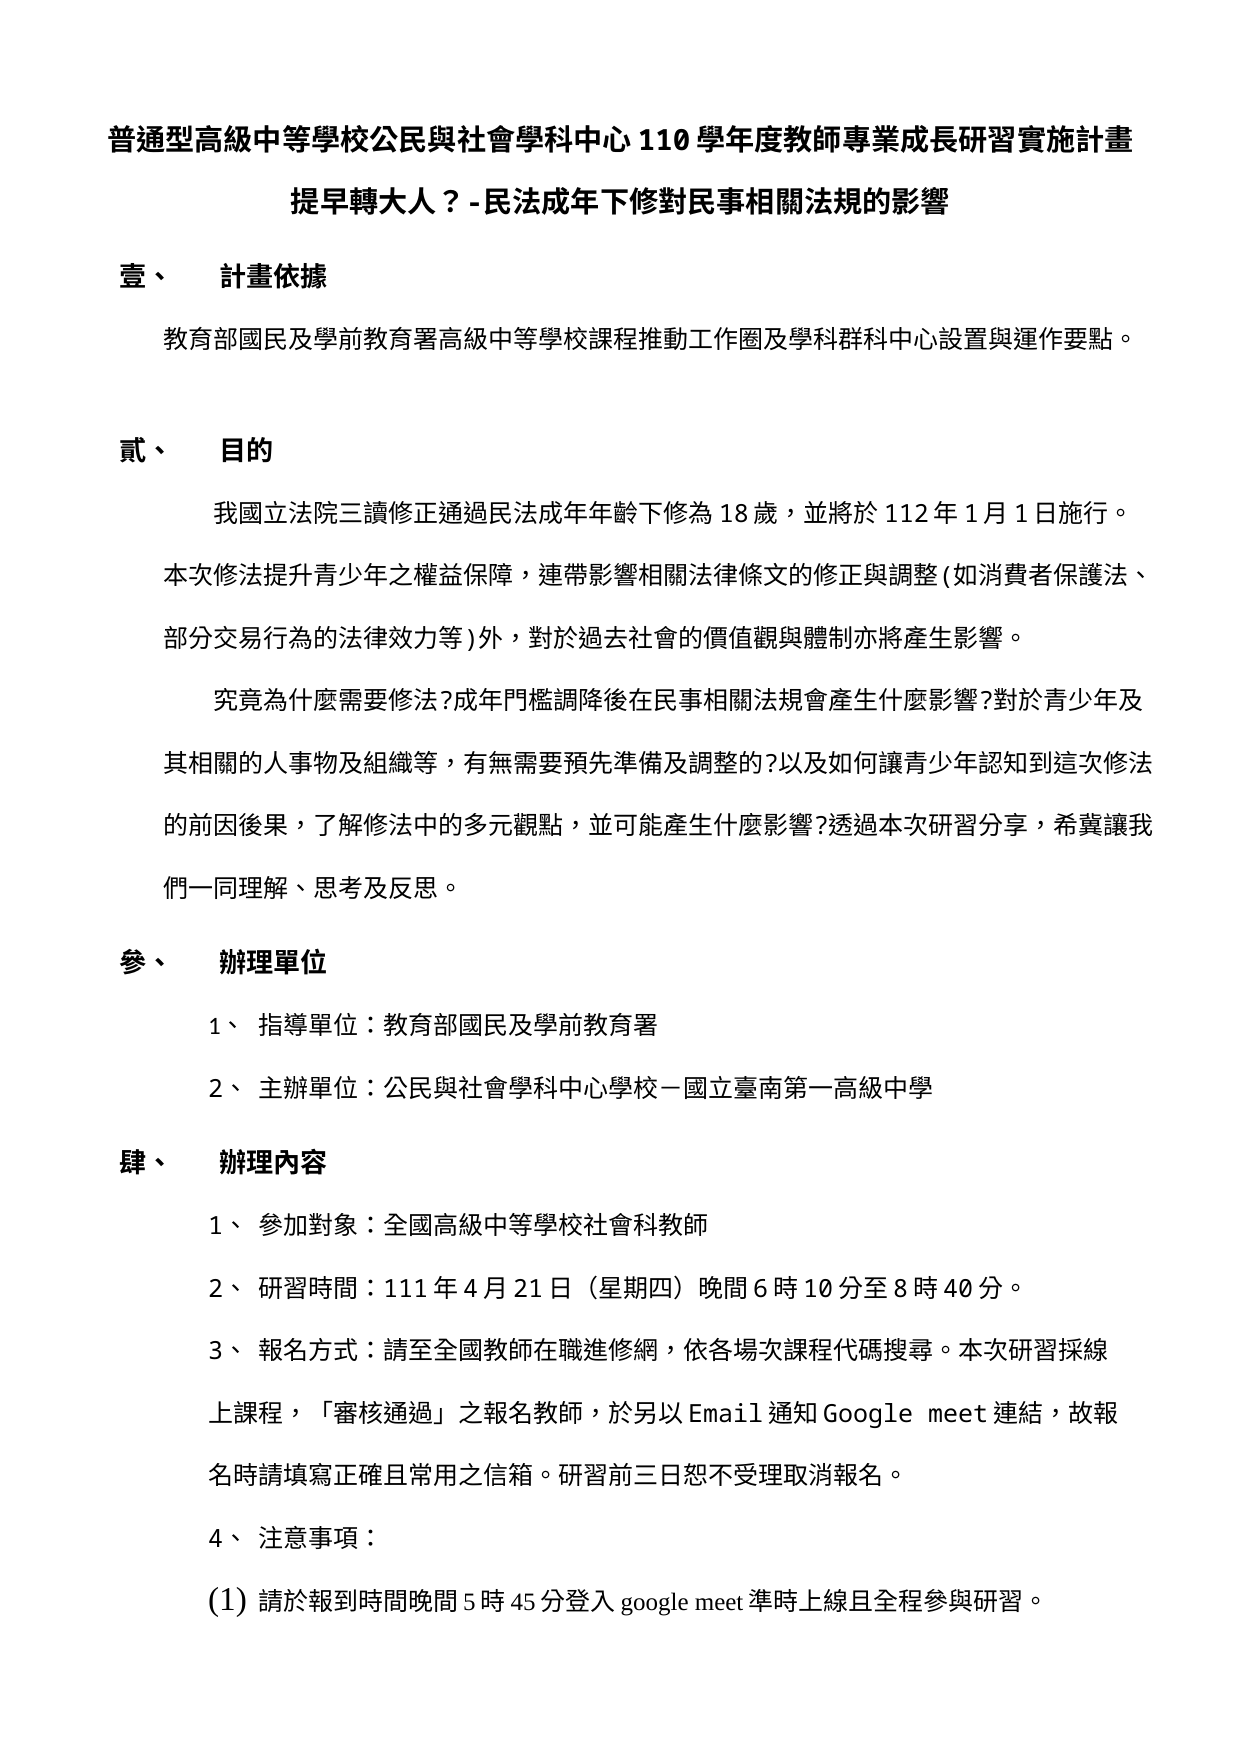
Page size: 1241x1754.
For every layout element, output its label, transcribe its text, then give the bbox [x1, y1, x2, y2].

list 研習時間：111年4月21日（星期四）晚間6時10分至8時40分。 [208, 1244, 1165, 1307]
list 目的 [119, 407, 1165, 469]
list 參加對象：全國高級中等學校社會科教師 [208, 1182, 1165, 1244]
text 普通型高級中等學校公民與社會學科中心110學年度教師專業成長研習實施計畫 [75, 96, 1165, 158]
list 注意事項： [208, 1494, 1165, 1557]
list 報名方式：請至全國教師在職進修網，依各場次課程代碼搜尋。本次研習採線上課程，「審核通過」之報名教師，於另以Email通知Google meet連結，故報名時請填寫正確且常用之信箱。研習前三日恕不受理取消報名。 [208, 1307, 1123, 1494]
list 計畫依據 [119, 233, 1165, 296]
list 主辦單位：公民與社會學科中心學校－國立臺南第一高級中學 [208, 1044, 1165, 1107]
list 辦理單位 [119, 919, 1165, 982]
list 辦理內容 [119, 1119, 1165, 1182]
text 提早轉大人？-民法成年下修對民事相關法規的影響 [75, 158, 1165, 221]
text 究竟為什麼需要修法?成年門檻調降後在民事相關法規會產生什麼影響?對於青少年及其相關的人事物及組織等，有無需要預先準備及調整的?以及如何讓青少年認知到這次修法的前因後果，了解修法中的多元觀點，並可能產生什麼影響?透過本次研習分享，希冀讓我們一同理解、思考及反思。 [164, 657, 1154, 907]
text 我國立法院三讀修正通過民法成年年齡下修為18歲，並將於112年1月1日施行。本次修法提升青少年之權益保障，連帶影響相關法律條文的修正與調整(如消費者保護法、部分交易行為的法律效力等)外，對於過去社會的價值觀與體制亦將產生影響。 [164, 469, 1154, 657]
text 教育部國民及學前教育署高級中等學校課程推動工作圈及學科群科中心設置與運作要點。 [164, 296, 1154, 358]
list 請於報到時間晚間5時45分登入google meet準時上線且全程參與研習。 [208, 1557, 1165, 1619]
list 指導單位：教育部國民及學前教育署 [208, 982, 1165, 1044]
